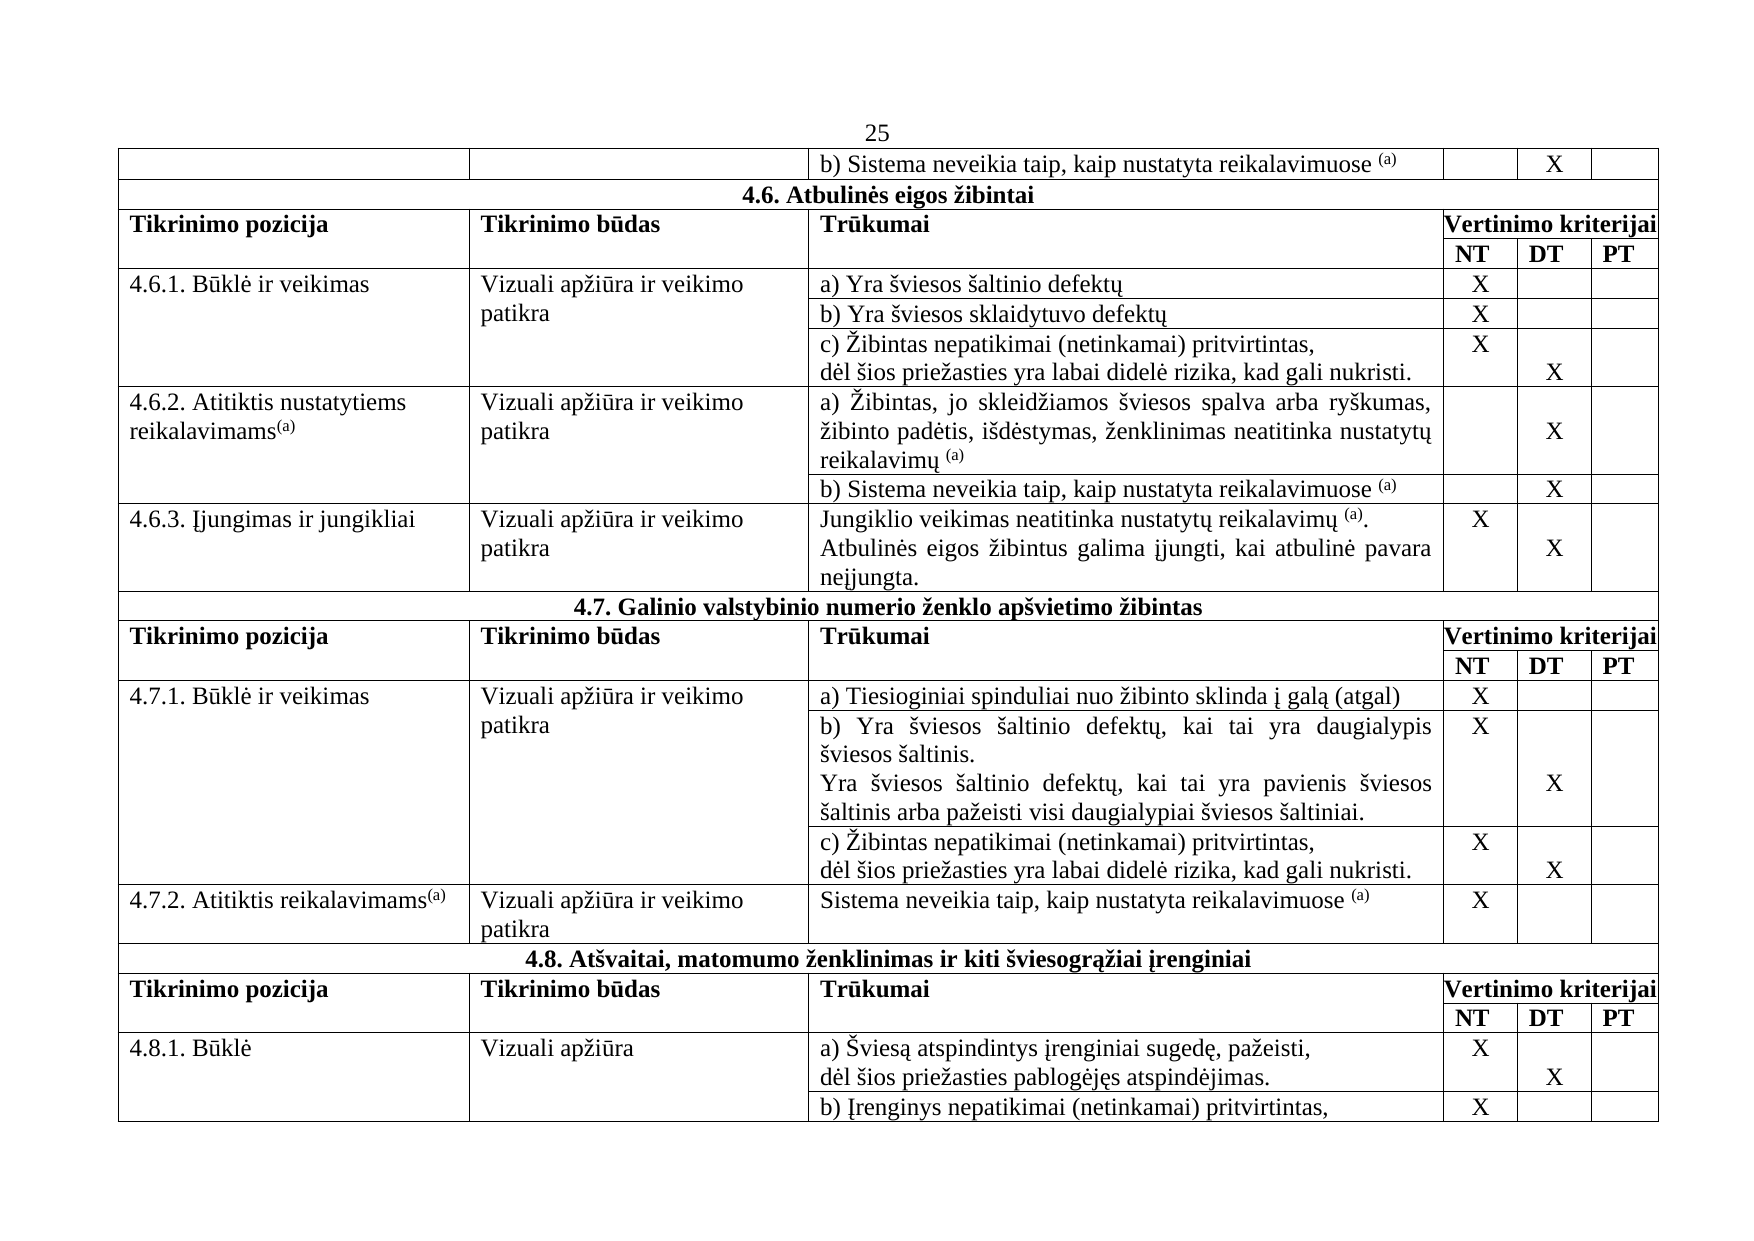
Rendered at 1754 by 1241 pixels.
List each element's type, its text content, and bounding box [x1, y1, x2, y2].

table_cell Tikrinimo pozicija [119, 210, 469, 268]
table_cell [1518, 681, 1591, 710]
table_cell [1592, 475, 1658, 503]
table_cell 4.6.3. Įjungimas ir jungikliai [119, 504, 469, 591]
table_cell 4.6. Atbulinės eigos žibintai [119, 180, 1658, 208]
table_cell PT [1592, 651, 1658, 680]
table_cell 4.6.1. Būklė ir veikimas [119, 269, 469, 386]
table_cell 4.6.2. Atitiktis nustatytiems reikalavimams(a) [119, 387, 469, 503]
table_cell X [1444, 827, 1517, 884]
table_cell X [1518, 149, 1591, 179]
table_cell a) Šviesą atspindintys įrenginiai sugedę, pažeisti, dėl šios priežasties pablogėjęs atspindėjimas. [809, 1033, 1443, 1091]
table_cell a) Žibintas, jo skleidžiamos šviesos spalva arba ryškumas, žibinto padėtis, išdėstymas, ženklinimas neatitinka nustatytų reikalavimų (a) [809, 387, 1443, 473]
table_cell Vizuali apžiūra ir veikimo patikra [470, 504, 808, 591]
table_cell Sistema neveikia taip, kaip nustatyta reikalavimuose (a) [809, 885, 1443, 943]
table_cell X [1444, 711, 1517, 826]
table_cell X [1518, 387, 1591, 473]
table_cell NT [1444, 1004, 1517, 1032]
table_cell NT [1444, 239, 1517, 268]
table_cell X [1518, 504, 1591, 591]
table_cell c) Žibintas nepatikimai (netinkamai) pritvirtintas, dėl šios priežasties yra labai didelė rizika, kad gali nukristi. [809, 827, 1443, 884]
table_cell [1592, 1092, 1658, 1121]
table_cell [1592, 269, 1658, 298]
table_cell [1592, 1033, 1658, 1091]
table_cell Trūkumai [809, 974, 1443, 1032]
table_cell [1592, 827, 1658, 884]
table_cell Vizuali apžiūra ir veikimo patikra [470, 885, 808, 943]
table_cell X [1518, 329, 1591, 386]
table_cell X [1518, 827, 1591, 884]
table_cell b) Sistema neveikia taip, kaip nustatyta reikalavimuose (a) [809, 149, 1443, 179]
table_cell [1444, 387, 1517, 473]
table_cell Vertinimo kriterijai [1444, 621, 1658, 650]
table_cell Trūkumai [809, 210, 1443, 268]
table_cell [1592, 387, 1658, 473]
table_cell [1592, 504, 1658, 591]
table_cell [1518, 269, 1591, 298]
table_cell [470, 149, 808, 179]
table_cell [1518, 299, 1591, 328]
table_cell Vertinimo kriterijai [1444, 974, 1658, 1002]
table_cell DT [1518, 1004, 1591, 1032]
table_cell 4.7.1. Būklė ir veikimas [119, 681, 469, 884]
table_cell Tikrinimo būdas [470, 621, 808, 680]
table_cell Vizuali apžiūra [470, 1033, 808, 1121]
table_cell Vizuali apžiūra ir veikimo patikra [470, 681, 808, 884]
table_cell [1592, 885, 1658, 943]
table_cell X [1444, 1092, 1517, 1121]
table_cell Trūkumai [809, 621, 1443, 680]
table_cell X [1444, 885, 1517, 943]
table_cell [1518, 885, 1591, 943]
table_cell b) Yra šviesos šaltinio defektų, kai tai yra daugialypis šviesos šaltinis. Yra šviesos šaltinio defektų, kai tai yra pavienis šviesos šaltinis arba pažeisti visi daugialypiai šviesos šaltiniai. [809, 711, 1443, 826]
table_cell 4.7. Galinio valstybinio numerio ženklo apšvietimo žibintas [119, 592, 1658, 620]
table_cell [1592, 329, 1658, 386]
table_cell X [1444, 299, 1517, 328]
table_cell 4.8. Atšvaitai, matomumo ženklinimas ir kiti šviesogrąžiai įrenginiai [119, 944, 1658, 973]
table_cell X [1444, 269, 1517, 298]
table_cell Tikrinimo pozicija [119, 621, 469, 680]
table_cell Tikrinimo pozicija [119, 974, 469, 1032]
table_cell [119, 149, 469, 179]
table_cell Tikrinimo būdas [470, 974, 808, 1032]
table_cell [1592, 299, 1658, 328]
table_cell PT [1592, 239, 1658, 268]
table_cell PT [1592, 1004, 1658, 1032]
table_cell [1592, 149, 1658, 179]
table_cell b) Sistema neveikia taip, kaip nustatyta reikalavimuose (a) [809, 475, 1443, 503]
table_cell X [1444, 329, 1517, 386]
table_cell Jungiklio veikimas neatitinka nustatytų reikalavimų (a). Atbulinės eigos žibintus galima įjungti, kai atbulinė pavara neįjungta. [809, 504, 1443, 591]
table_cell b) Įrenginys nepatikimai (netinkamai) pritvirtintas, [809, 1092, 1443, 1121]
table_cell X [1518, 711, 1591, 826]
table_cell a) Yra šviesos šaltinio defektų [809, 269, 1443, 298]
table_cell c) Žibintas nepatikimai (netinkamai) pritvirtintas, dėl šios priežasties yra labai didelė rizika, kad gali nukristi. [809, 329, 1443, 386]
table_cell DT [1518, 239, 1591, 268]
table_cell a) Tiesioginiai spinduliai nuo žibinto sklinda į galą (atgal) [809, 681, 1443, 710]
table_cell Vertinimo kriterijai [1444, 210, 1658, 238]
table_cell 4.8.1. Būklė [119, 1033, 469, 1121]
table_cell 4.7.2. Atitiktis reikalavimams(a) [119, 885, 469, 943]
table_cell Vizuali apžiūra ir veikimo patikra [470, 387, 808, 503]
table_cell [1518, 1092, 1591, 1121]
table_cell X [1444, 1033, 1517, 1091]
table_cell X [1518, 1033, 1591, 1091]
table_cell [1592, 681, 1658, 710]
table_cell X [1444, 504, 1517, 591]
table_cell [1592, 711, 1658, 826]
table_cell X [1444, 681, 1517, 710]
table_cell NT [1444, 651, 1517, 680]
table_cell [1444, 149, 1517, 179]
table_cell [1444, 475, 1517, 503]
table_cell Vizuali apžiūra ir veikimo patikra [470, 269, 808, 386]
table_cell Tikrinimo būdas [470, 210, 808, 268]
table_cell X [1518, 475, 1591, 503]
table_cell DT [1518, 651, 1591, 680]
table_cell b) Yra šviesos sklaidytuvo defektų [809, 299, 1443, 328]
